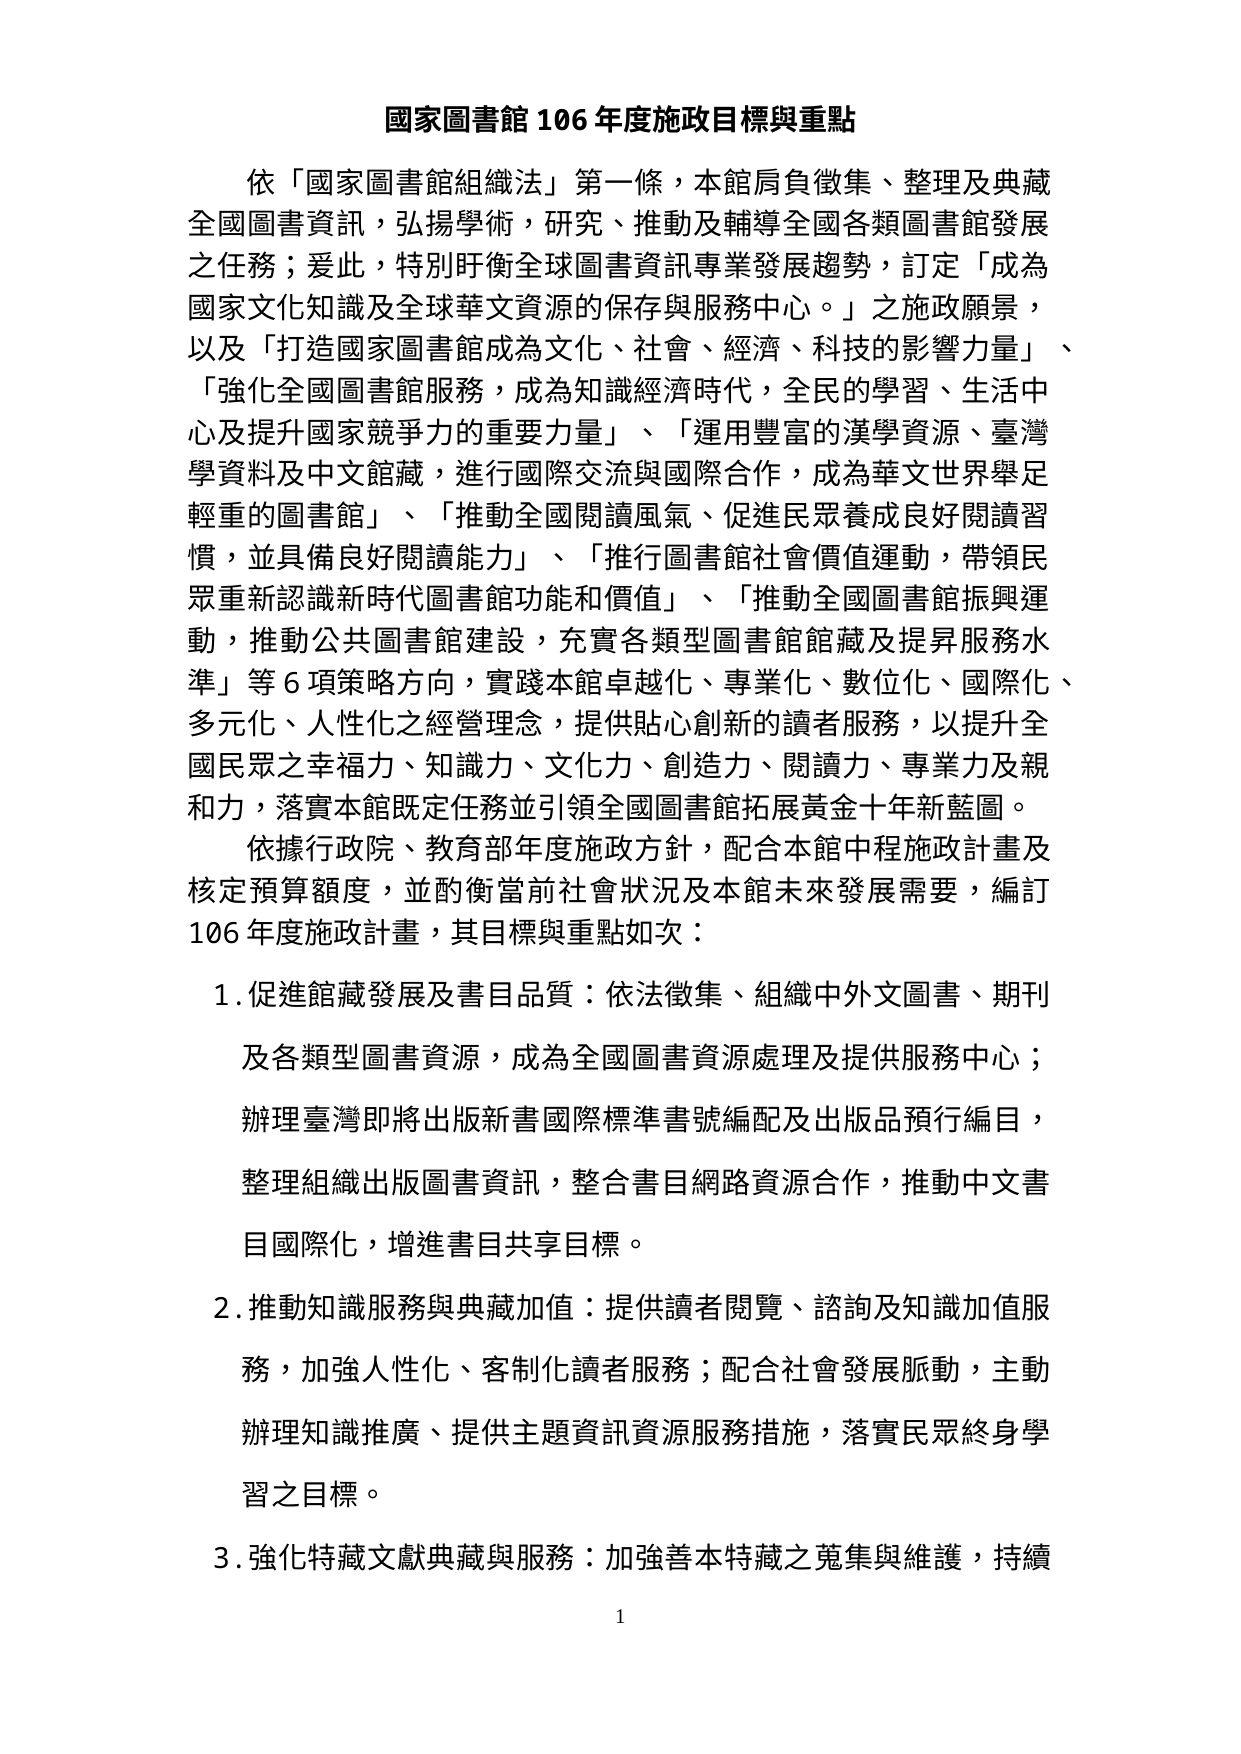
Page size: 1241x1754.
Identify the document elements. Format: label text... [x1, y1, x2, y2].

text 依據行政院、教育部年度施政方針，配合本館中程施政計畫及核定預算額度，並酌衡當前社會狀況及本館未來發展需要，編訂106年度施政計畫，其目標與重點如次： [187, 826, 1053, 951]
text 依「國家圖書館組織法」第一條，本館肩負徵集、整理及典藏全國圖書資訊，弘揚學術，研究、推動及輔導全國各類圖書館發展之任務；爰此，特別盱衡全球圖書資訊專業發展趨勢，訂定「成為國家文化知識及全球華文資源的保存與服務中心。」之施政願景，以及「打造國家圖書館成為文化、社會、經濟、科技的影響力量」、「強化全國圖書館服務，成為知識經濟時代，全民的學習、生活中心及提升國家競爭力的重要力量」、「運用豐富的漢學資源、臺灣學資料及中文館藏，進行國際交流與國際合作，成為華文世界舉足輕重的圖書館」、「推動全國閱讀風氣、促進民眾養成良好閱讀習慣，並具備良好閱讀能力」、「推行圖書館社會價值運動，帶領民眾重新認識新時代圖書館功能和價值」、「推動全國圖書館振興運動，推動公共圖書館建設，充實各類型圖書館館藏及提昇服務水準」等6項策略方向，實踐本館卓越化、專業化、數位化、國際化、多元化、人性化之經營理念，提供貼心創新的讀者服務，以提升全國民眾之幸福力、知識力、文化力、創造力、閱讀力、專業力及親和力，落實本館既定任務並引領全國圖書館拓展黃金十年新藍圖。 [187, 160, 1053, 826]
text 3.強化特藏文獻典藏與服務：加強善本特藏之蒐集與維護，持續 [212, 1514, 1053, 1576]
text 國家圖書館106年度施政目標與重點 [187, 96, 1053, 139]
text 1.促進館藏發展及書目品質：依法徵集、組織中外文圖書、期刊及各類型圖書資源，成為全國圖書資源處理及提供服務中心；辦理臺灣即將出版新書國際標準書號編配及出版品預行編目，整理組織出版圖書資訊，整合書目網路資源合作，推動中文書目國際化，增進書目共享目標。 [212, 951, 1053, 1264]
text 2.推動知識服務與典藏加值：提供讀者閱覽、諮詢及知識加值服務，加強人性化、客制化讀者服務；配合社會發展脈動，主動辦理知識推廣、提供主題資訊資源服務措施，落實民眾終身學習之目標。 [212, 1264, 1053, 1514]
